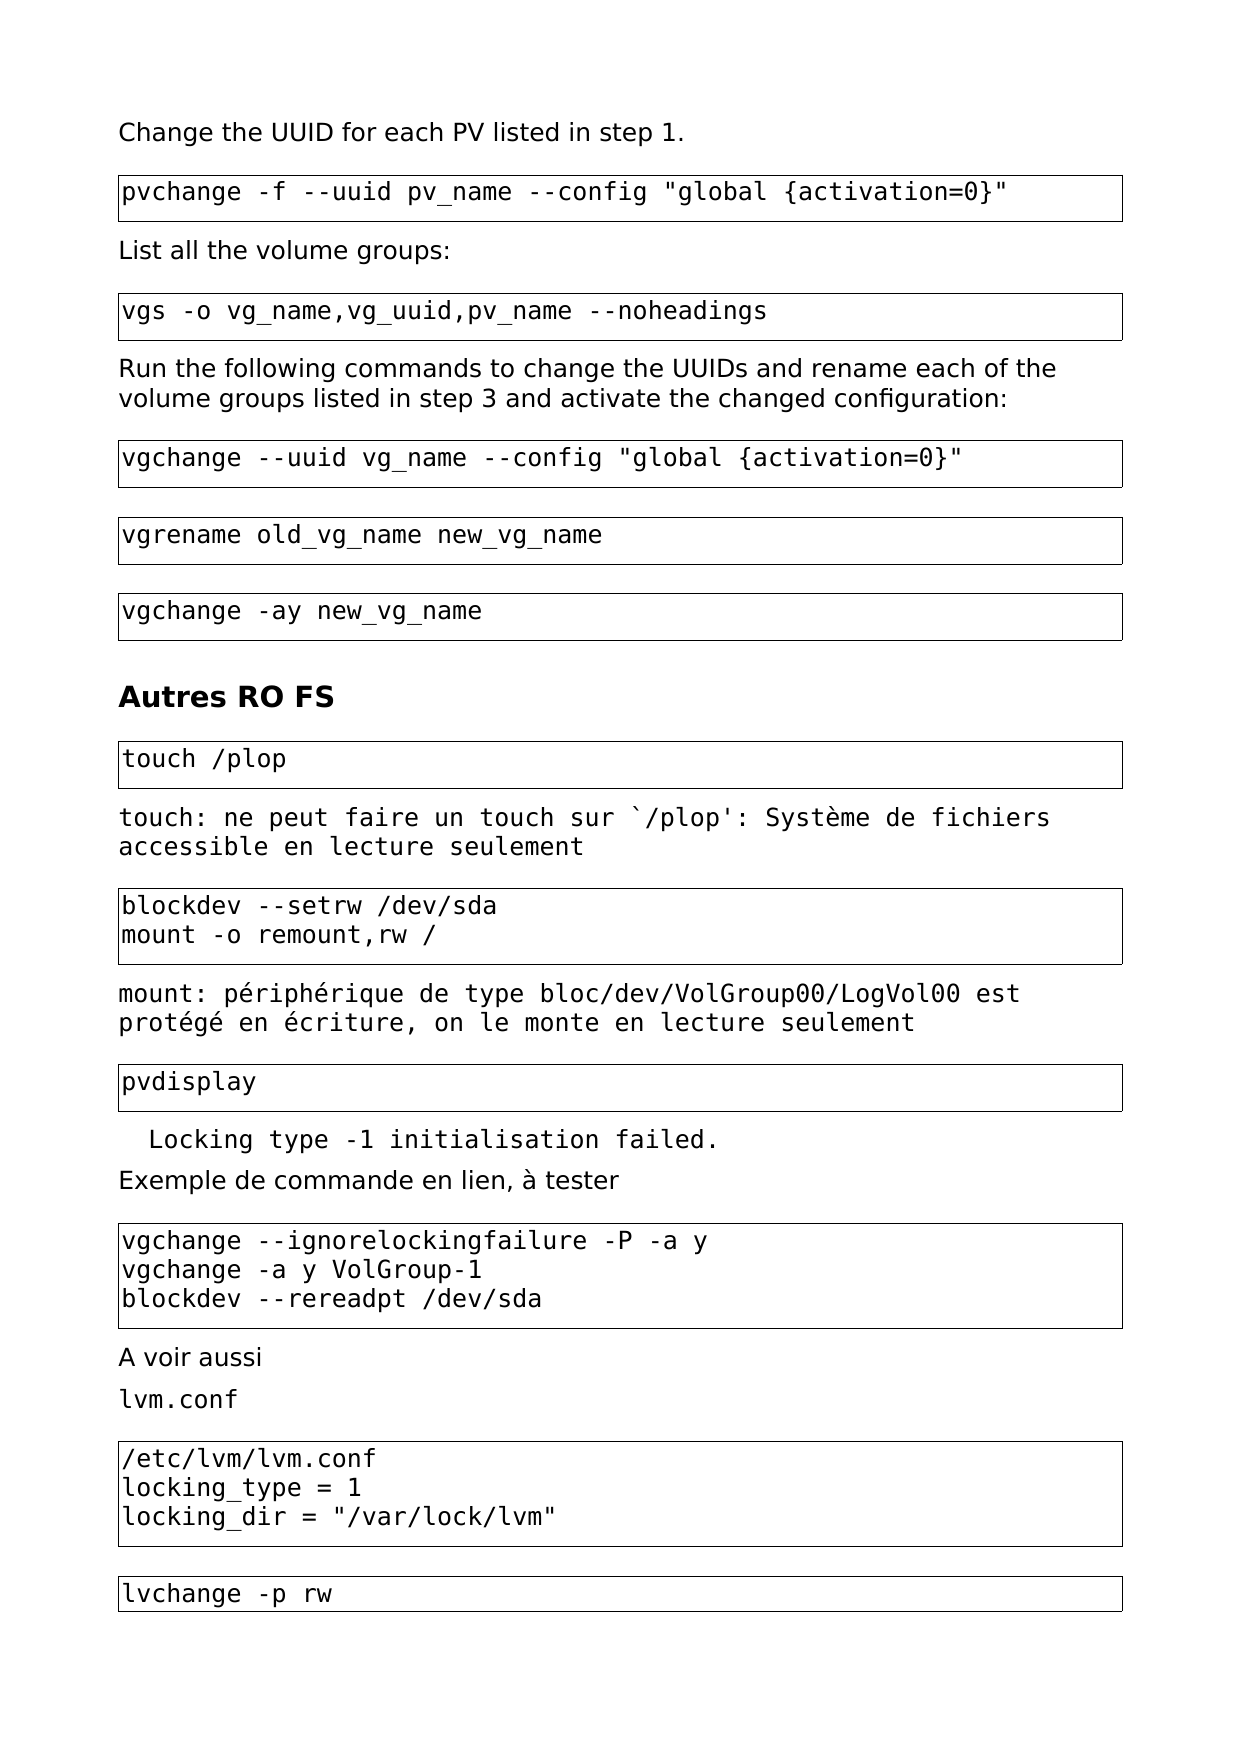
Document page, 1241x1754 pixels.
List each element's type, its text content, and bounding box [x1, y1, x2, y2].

text Locking type -1 initialisation failed. [118, 1126, 1122, 1155]
table_header pvchange -f --uuid pv_name --config "global {activation=0}" [119, 176, 1122, 221]
table_header /etc/lvm/lvm.conf locking_type = 1 locking_dir = "/var/lock/lvm" [119, 1442, 1122, 1546]
subtitle Autres RO FS [118, 680, 1122, 714]
table_header vgchange --ignorelockingfailure -P -a y vgchange -a y VolGroup-1 blockdev --rereadpt /dev/sda [119, 1224, 1122, 1328]
table_header vgchange --uuid vg_name --config "global {activation=0}" [119, 441, 1122, 487]
text touch: ne peut faire un touch sur `/plop': Système de fichiers accessible en lecture seulement [118, 803, 1122, 861]
text lvm.conf [118, 1385, 1122, 1414]
table_header touch /plop [119, 742, 1122, 788]
table_header lvchange -p rw [119, 1577, 1122, 1611]
text Exemple de commande en lien, à tester [118, 1167, 1122, 1196]
table_header pvdisplay [119, 1065, 1122, 1111]
text A voir aussi [118, 1343, 1122, 1372]
text mount: périphérique de type bloc/dev/VolGroup00/LogVol00 est protégé en écriture, on le monte en lecture seulement [118, 979, 1122, 1037]
table_header vgrename old_vg_name new_vg_name [119, 518, 1122, 564]
text List all the volume groups: [118, 236, 1122, 266]
text Change the UUID for each PV listed in step 1. [118, 118, 1122, 147]
text Run the following commands to change the UUIDs and rename each of the volume groups listed in step 3 and activate the changed configuration: [118, 354, 1122, 413]
table_header blockdev --setrw /dev/sda mount -o remount,rw / [119, 889, 1122, 964]
table_header vgchange -ay new_vg_name [119, 594, 1122, 640]
table_header vgs -o vg_name,vg_uuid,pv_name --noheadings [119, 294, 1122, 340]
